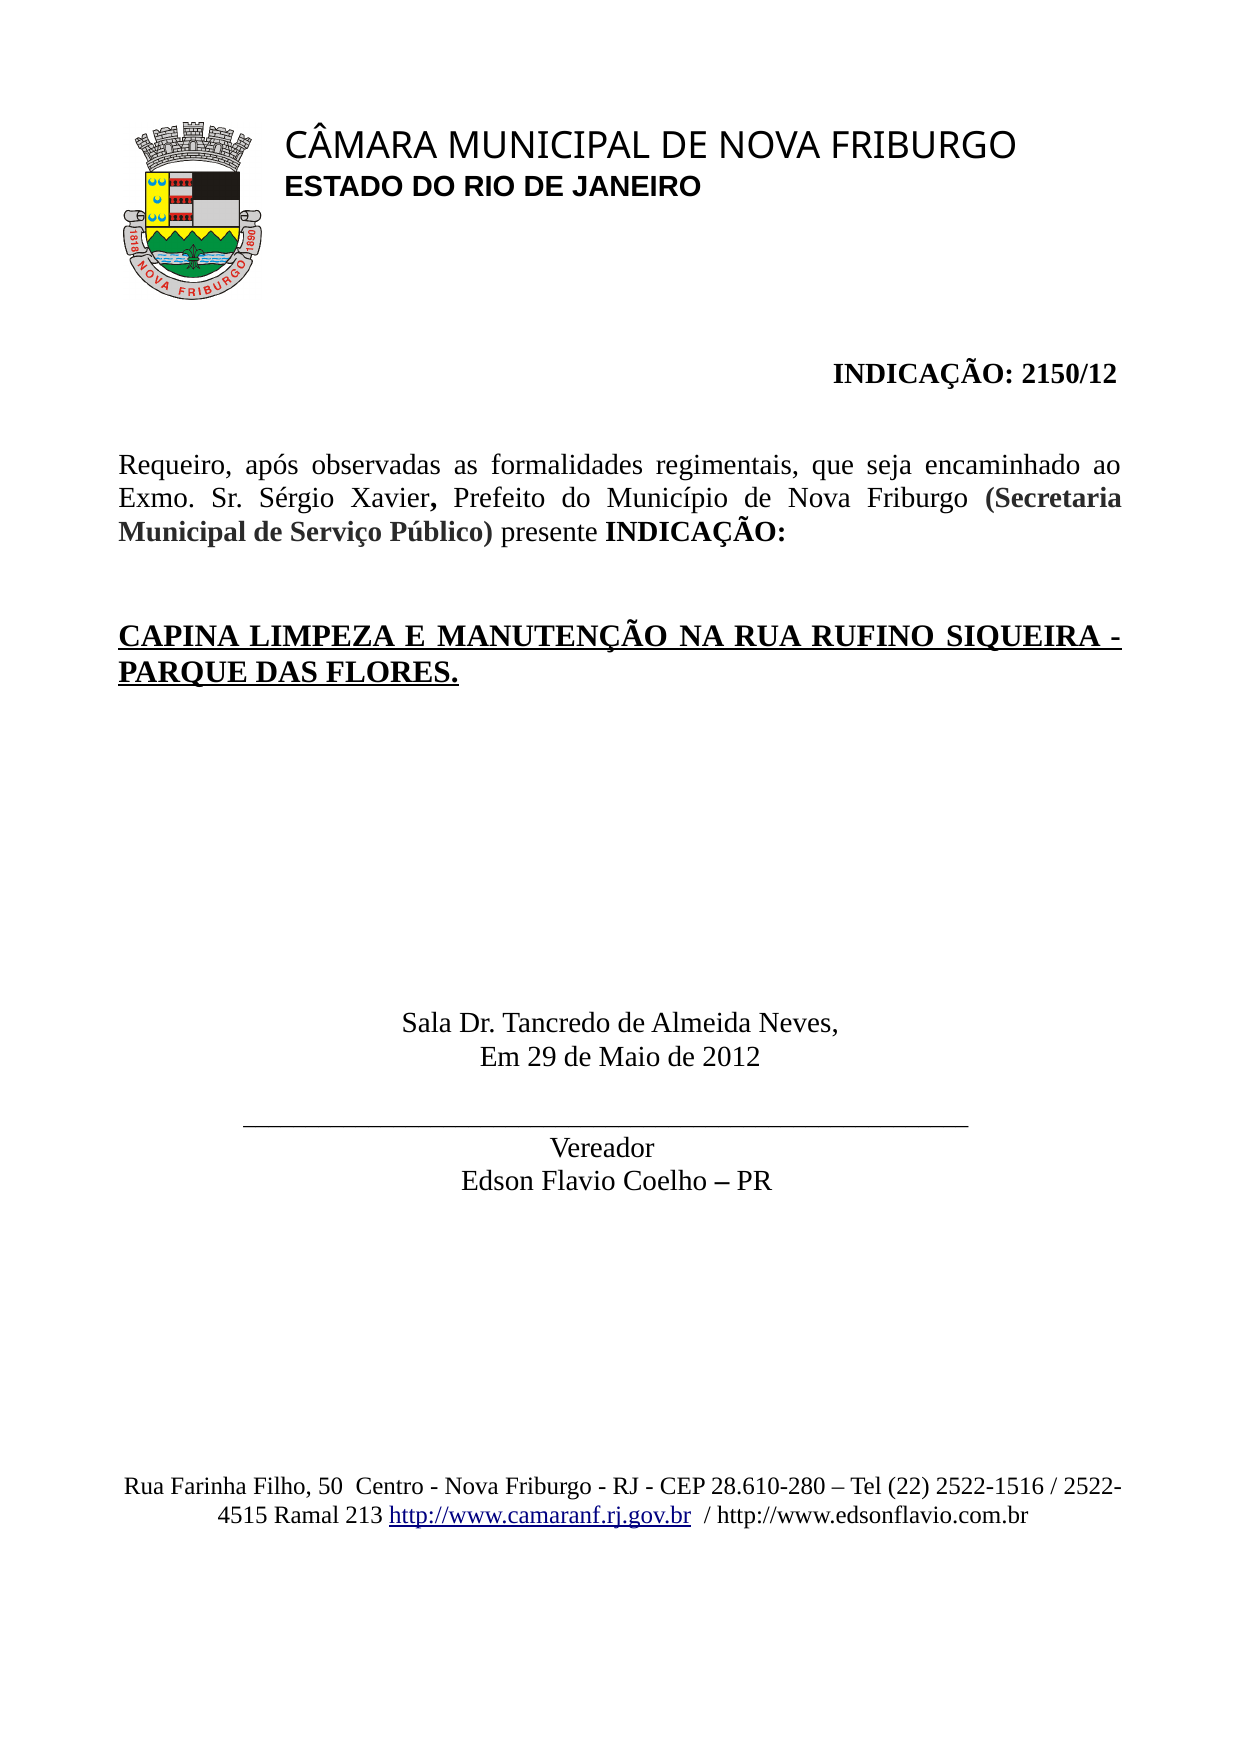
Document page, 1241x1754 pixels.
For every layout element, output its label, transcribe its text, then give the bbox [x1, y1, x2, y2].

text Edson Flavio Coelho – PR [118, 1163, 1122, 1197]
text Requeiro, após observadas as formalidades regimentais, que seja encaminhado ao Exmo. Sr. Sérgio Xavier, Prefeito do Município de Nova Friburgo (Secretaria Municipal de Serviço Público) presente INDICAÇÃO: [118, 447, 1122, 548]
text Sala Dr. Tancredo de Almeida Neves, [118, 1005, 1122, 1039]
text Em 29 de Maio de 2012 [118, 1039, 1122, 1072]
text - PARQUE DAS FLORES. [118, 650, 1122, 689]
text CAPINA LIMPEZA E MANUTENÇÃO NA RUA RUFINO SIQUEIRA [118, 617, 1122, 648]
text CÂMARA MUNICIPAL DE NOVA FRIBURGO ESTADO DO RIO DE JANEIRO [118, 118, 1122, 303]
text __________________________________________________________ [118, 1101, 1122, 1130]
text INDICAÇÃO: 2150/12 [118, 356, 1122, 389]
text Vereador [118, 1130, 1122, 1163]
text Rua Farinha Filho, 50 Centro - Nova Friburgo - RJ - CEP 28.610-280 – Tel (22) 2522-1516 / 2522-4515 Ramal 213 http://www.camaranf.rj.gov.br / http://www.edsonflavio.com.br [118, 1471, 1128, 1529]
